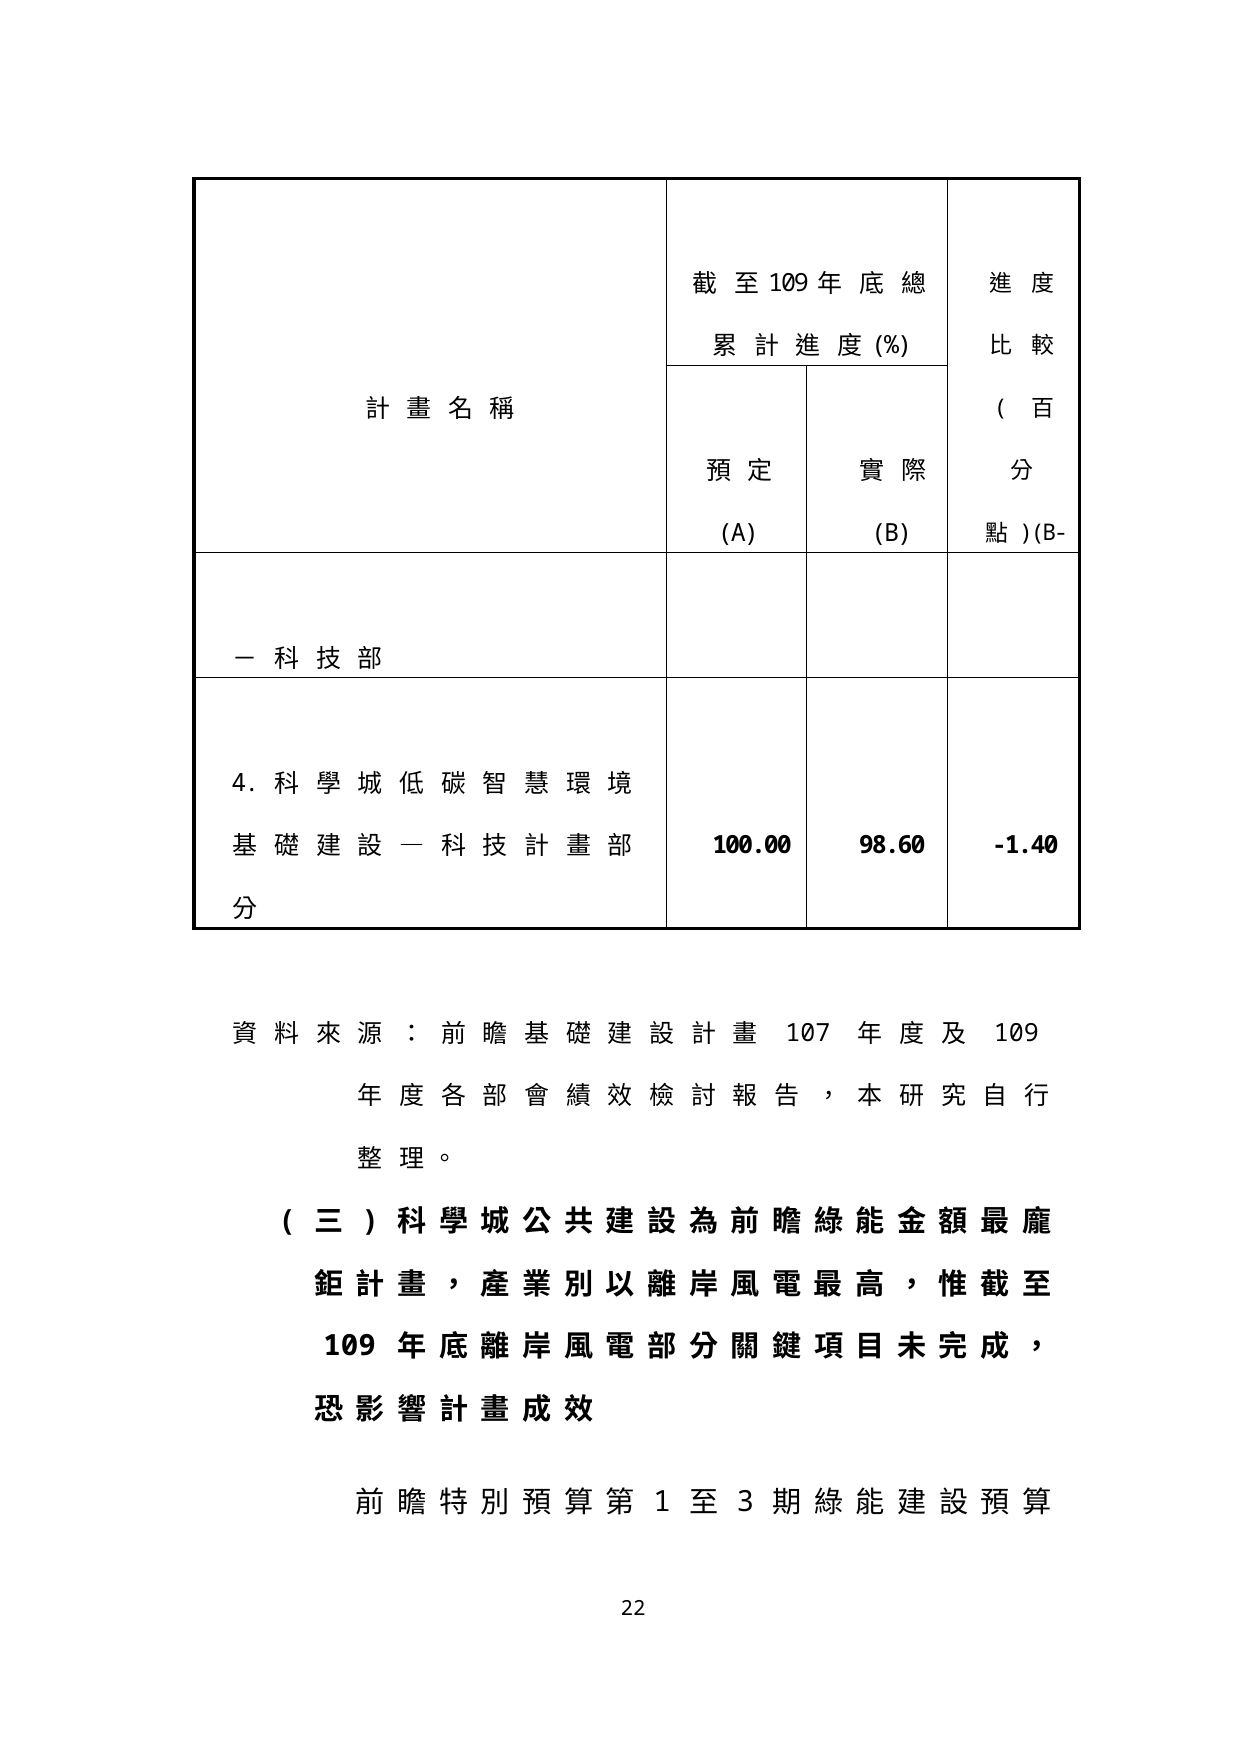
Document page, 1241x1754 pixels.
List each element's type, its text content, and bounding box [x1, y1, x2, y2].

text (三)科學城公共建設為前瞻綠能金額最龐鉅計畫，產業別以離岸風電最高，惟截至109年底離岸風電部分關鍵項目未完成，恐影響計畫成效 [242, 1177, 1058, 1427]
table_cell 100.00 [667, 678, 806, 927]
table_cell 實際(B) [807, 366, 947, 552]
table_header 進度比較(百分點)(B-A) [948, 180, 1078, 552]
table_cell [948, 553, 1078, 677]
table_header 計畫名稱 [196, 180, 666, 552]
table_header 截至109年底總累計進度(%) [667, 180, 947, 365]
table_cell 科技部 [196, 553, 666, 677]
table_cell 預定(A) [667, 366, 806, 552]
text 前瞻特別預算第1至3期綠能建設預算數總計272億餘元，單一計畫金額雖以科學城公共建設98億3,665萬8千元最龐鉅，惟產業別則以離岸風電最高，預算數達62億6,535萬8千元，包括「高雄海洋科技產業創新專區」42億6,285萬8千元、「離岸風電水下基礎產業技術升級輔導計畫」1億5,250萬元及「臺中港離岸風電產業專區」18億5,000萬元，其中「離岸風電水下基礎產業技術升級輔導計畫」為第3期計畫，其餘2項皆為第1至2期計畫，截至109年底臺中港離岸風電產業專區累計進度與預計相符。 [271, 1427, 1058, 1552]
table_cell 4.科學城低碳智慧環境基礎建設—科技計畫部分 [196, 678, 666, 927]
table_cell [667, 553, 806, 677]
table_cell -1.40 [948, 678, 1078, 927]
table_cell [807, 553, 947, 677]
table_cell 98.60 [807, 678, 947, 927]
text 資料來源：前瞻基礎建設計畫107年度及109年度各部會績效檢討報告，本研究自行整理。 [184, 990, 1058, 1177]
